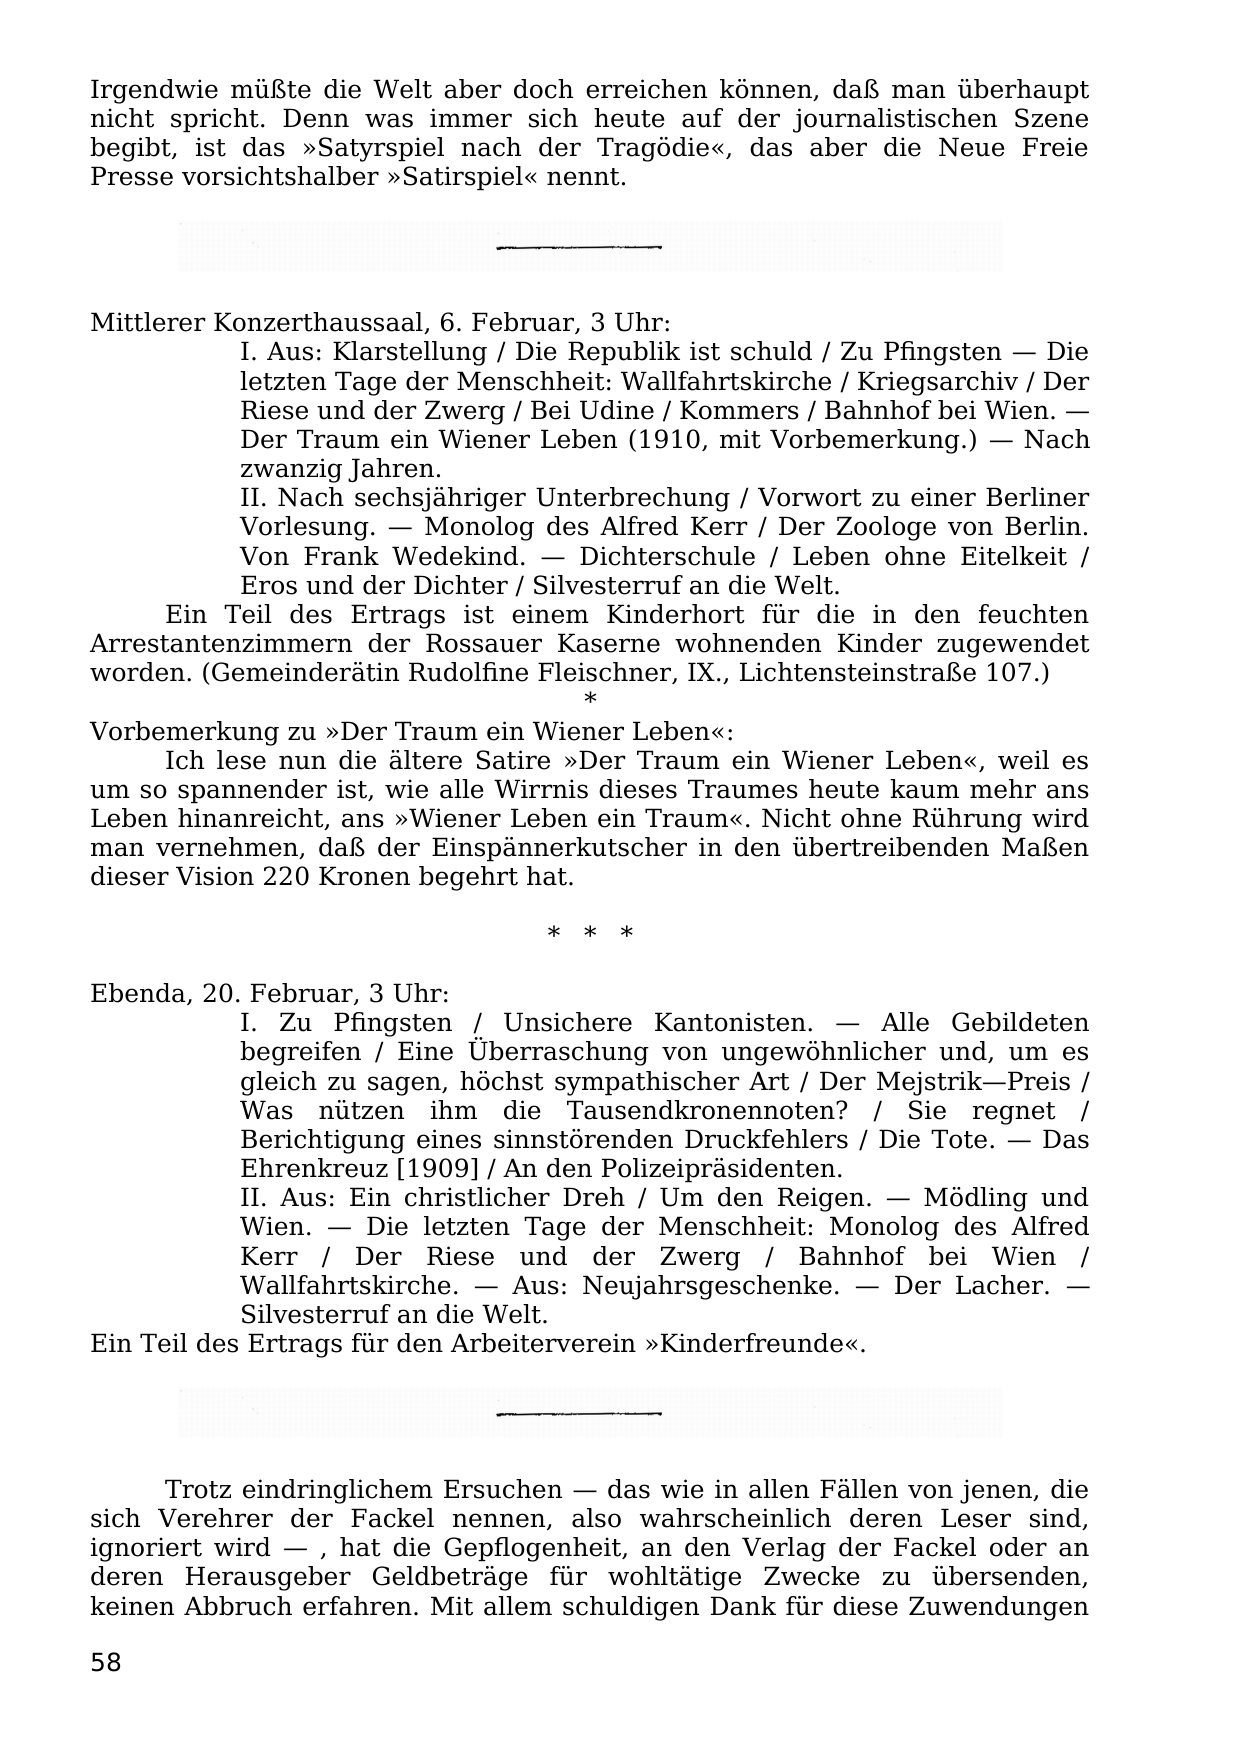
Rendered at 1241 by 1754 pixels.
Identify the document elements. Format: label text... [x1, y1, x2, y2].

text Ich lese nun die ältere Satire »Der Traum ein Wiener Leben«, weil es um so spannender ist, wie alle Wirrnis dieses Traumes heute kaum mehr ans Leben hinanreicht, ans »Wiener Leben ein Traum«. Nicht ohne Rührung wird man vernehmen, daß der Einspännerkutscher in den übertreibenden Maßen dieser Vision 220 Kronen begehrt hat. [90, 746, 1091, 892]
text I. Aus: Klarstellung / Die Republik ist schuld / Zu Pfingsten — Die letzten Tage der Menschheit: Wallfahrtskirche / Kriegsarchiv / Der Riese und der Zwerg / Bei Udine / Kommers / Bahnhof bei Wien. — Der Traum ein Wiener Leben (1910, mit Vorbemerkung.) — Nach zwanzig Jahren. [240, 337, 1091, 483]
text Vorbemerkung zu »Der Traum ein Wiener Leben«: [90, 717, 1091, 746]
picture [177, 1387, 1003, 1438]
text I. Zu Pfingsten / Unsichere Kantonisten. — Alle Gebildeten begreifen / Eine Überraschung von ungewöhnlicher und, um es gleich zu sagen, höchst sympathischer Art / Der Mejstrik—Preis / Was nützen ihm die Tausendkronennoten? / Sie regnet / Berichtigung eines sinnstörenden Druckfehlers / Die Tote. — Das Ehrenkreuz [1909] / An den Polizeipräsidenten. [240, 1008, 1091, 1183]
text Ebenda, 20. Februar, 3 Uhr: [90, 979, 1091, 1008]
text Mittlerer Konzerthaussaal, 6. Februar, 3 Uhr: [90, 308, 1091, 337]
text * * * [90, 921, 1091, 950]
text II. Aus: Ein christlicher Dreh / Um den Reigen. — Mödling und Wien. — Die letzten Tage der Menschheit: Monolog des Alfred Kerr / Der Riese und der Zwerg / Bahnhof bei Wien / Wallfahrtskirche. — Aus: Neujahrsgeschenke. — Der Lacher. — Silvesterruf an die Welt. [240, 1183, 1091, 1329]
text Trotz eindringlichem Ersuchen — das wie in allen Fällen von jenen, die sich Verehrer der Fackel nennen, also wahrscheinlich deren Leser sind, ignoriert wird — , hat die Gepflogenheit, an den Verlag der Fackel oder an deren Herausgeber Geldbeträge für wohltätige Zwecke zu übersenden, keinen Abbruch erfahren. Mit allem schuldigen Dank für diese Zuwendungen [90, 1475, 1091, 1621]
text Irgendwie müßte die Welt aber doch erreichen können, daß man überhaupt nicht spricht. Denn was immer sich heute auf der journalistischen Szene begibt, ist das »Satyrspiel nach der Tragödie«, das aber die Neue Freie Presse vorsichtshalber »Satirspiel« nennt. [90, 75, 1091, 192]
text * [90, 687, 1091, 717]
picture [177, 220, 1003, 272]
text Ein Teil des Ertrags für den Arbeiterverein »Kinderfreunde«. [90, 1329, 1091, 1358]
text Ein Teil des Ertrags ist einem Kinderhort für die in den feuchten Arrestantenzimmern der Rossauer Kaserne wohnenden Kinder zugewendet worden. (Gemeinderätin Rudolfine Fleischner, IX., Lichtensteinstraße 107.) [90, 600, 1091, 687]
text II. Nach sechsjähriger Unterbrechung / Vorwort zu einer Berliner Vorlesung. — Monolog des Alfred Kerr / Der Zoologe von Berlin. Von Frank Wedekind. — Dichterschule / Leben ohne Eitelkeit / Eros und der Dichter / Silvesterruf an die Welt. [240, 483, 1091, 600]
